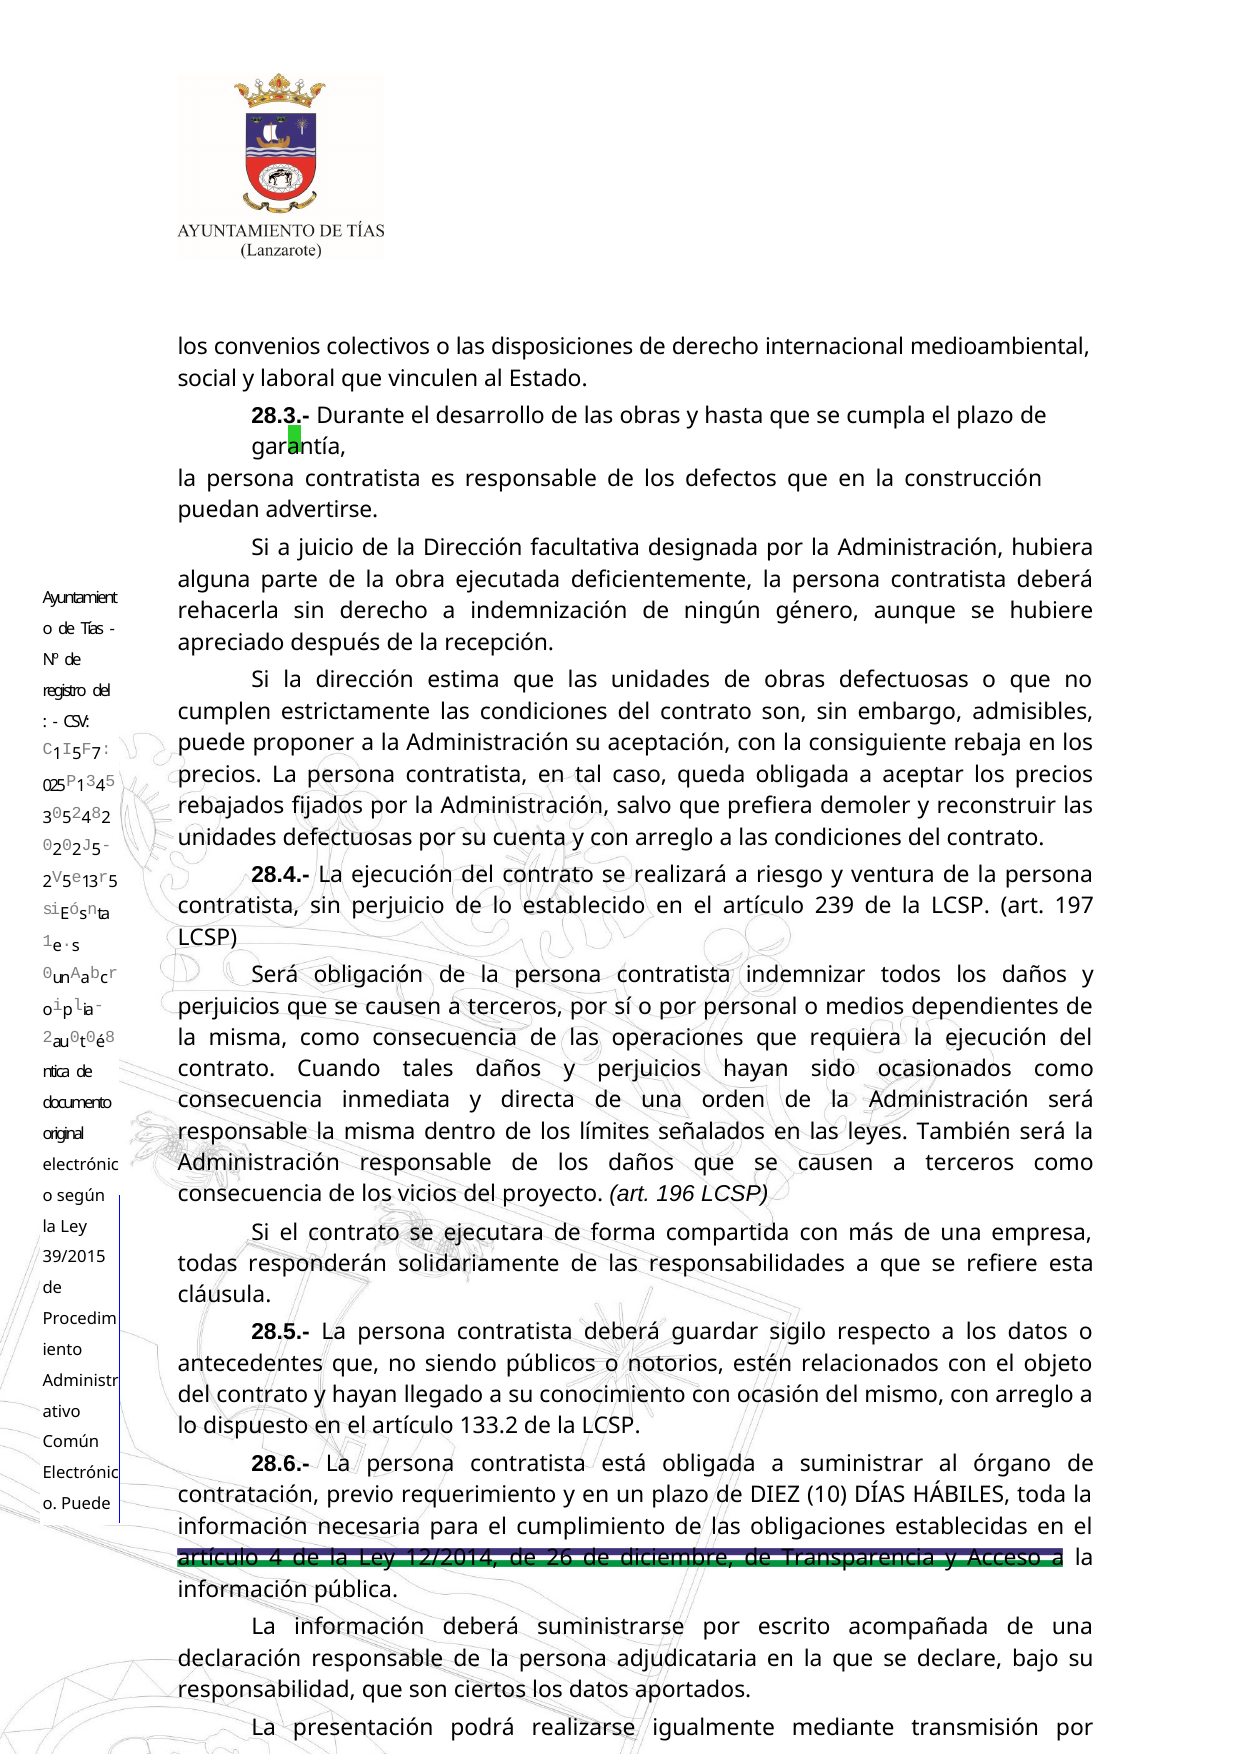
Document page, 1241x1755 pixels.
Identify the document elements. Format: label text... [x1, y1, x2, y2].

text Si la dirección estima que las unidades de obras defectuosas o que no cumplen estrictamente las condiciones del contrato son, sin embargo, admisibles, puede proponer a la Administración su aceptación, con la consiguiente rebaja en los precios. La persona contratista, en tal caso, queda obligada a aceptar los precios rebajados fijados por la Administración, salvo que prefiera demoler y reconstruir las unidades defectuosas por su cuenta y con arreglo a las condiciones del contrato. [177, 663, 1094, 852]
text 28.6.- La persona contratista está obligada a suministrar al órgano de contratación, previo requerimiento y en un plazo de DIEZ (10) DÍAS HÁBILES, toda la información necesaria para el cumplimiento de las obligaciones establecidas en el artículo 4 de la Ley 12/2014, de 26 de diciembre, de Transparencia y Acceso a la información pública. [995, 1447, 1094, 1604]
text Ayuntamiento de Tías - Nº de registro del : - CSV: C1I5F7:025P134530524820202J5-2V5e13r5siEósnta 1e.s 0unAabcroiplia-2au0t0é8ntica de documento original electrónico según la Ley 39/2015 de Procedimiento Administrativo Común Electrónico. Puede comprobar su autenticidad en: [42, 586, 119, 1525]
text 28.4.- La ejecución del contrato se realizará a riesgo y ventura de la persona contratista, sin perjuicio de lo establecido en el artículo 239 de la LCSP. (art. 197 LCSP) [995, 858, 1094, 952]
text 28.5.- La persona contratista deberá guardar sigilo respecto a los datos o antecedentes que, no siendo públicos o notorios, estén relacionados con el objeto del contrato y hayan llegado a su conocimiento con ocasión del mismo, con arreglo a lo dispuesto en el artículo 133.2 de la LCSP. [995, 1315, 1094, 1440]
text Será obligación de la persona contratista indemnizar todos los daños y perjuicios que se causen a terceros, por sí o por personal o medios dependientes de la misma, como consecuencia de las operaciones que requiera la ejecución del contrato. Cuando tales daños y perjuicios hayan sido ocasionados como consecuencia inmediata y directa de una orden de la Administración será responsable la misma dentro de los límites señalados en las leyes. También será la Administración responsable de los daños que se causen a terceros como consecuencia de los vicios del proyecto. (art. 196 LCSP) [995, 958, 1094, 1208]
text los convenios colectivos o las disposiciones de derecho internacional medioambiental, social y laboral que vinculen al Estado. [177, 330, 1094, 393]
text La información deberá suministrarse por escrito acompañada de una declaración responsable de la persona adjudicataria en la que se declare, bajo su responsabilidad, que son ciertos los datos aportados. [995, 1610, 1094, 1705]
text 28.3.- Durante el desarrollo de las obras y hasta que se cumpla el plazo de garantía, [251, 399, 1108, 462]
text la persona contratista es responsable de los defectos que en la construcción puedan advertirse. [177, 462, 1108, 524]
text Si a juicio de la Dirección facultativa designada por la Administración, hubiera alguna parte de la obra ejecutada deficientemente, la persona contratista deberá rehacerla sin derecho a indemnización de ningún género, aunque se hubiere apreciado después de la recepción. [177, 531, 1094, 657]
text Si el contrato se ejecutara de forma compartida con más de una empresa, todas responderán solidariamente de las responsabilidades a que se refiere esta cláusula. [995, 1215, 1094, 1309]
